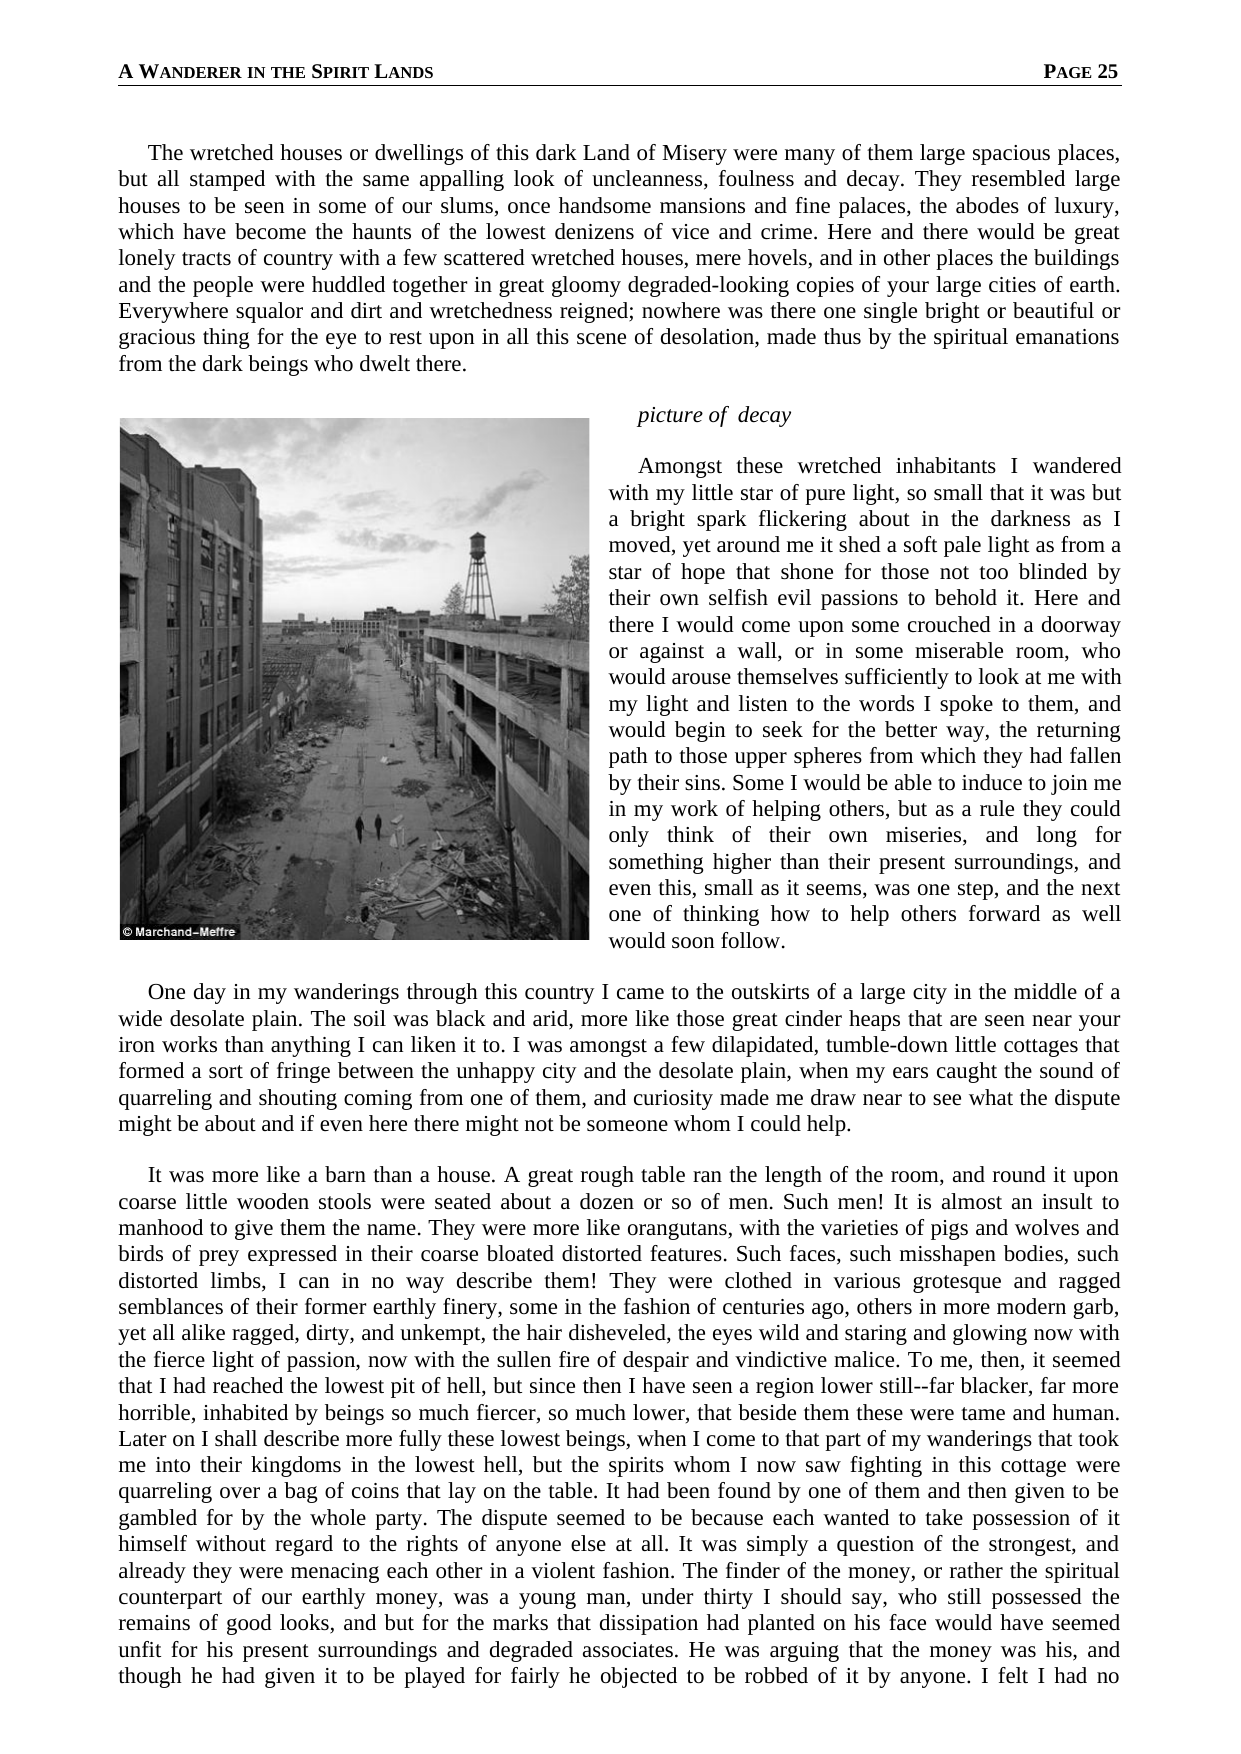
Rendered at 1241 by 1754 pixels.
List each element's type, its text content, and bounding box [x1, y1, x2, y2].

text Amongst these wretched inhabitants I wandered with my little star of pure light, so small that it was but a bright spark flickering about in the darkness as I moved, yet around me it shed a soft pale light as from a star of hope that shone for those not too blinded by their own selfish evil passions to behold it. Here and there I would come upon some crouched in a doorway or against a wall, or in some miserable room, who would arouse themselves sufficiently to look at me with my light and listen to the words I spoke to them, and would begin to seek for the better way, the returning path to those upper spheres from which they had fallen by their sins. Some I would be able to induce to join me in my work of helping others, but as a rule they could only think of their own miseries, and long for something higher than their present surroundings, and even this, small as it seems, was one step, and the next one of thinking how to help others forward as well would soon follow. [118, 452, 1122, 953]
text picture of decay [118, 401, 1122, 427]
text It was more like a barn than a house. A great rough table ran the length of the room, and round it upon coarse little wooden stools were seated about a dozen or so of men. Such men! It is almost an insult to manhood to give them the name. They were more like orangutans, with the varieties of pigs and wolves and birds of prey expressed in their coarse bloated distorted features. Such faces, such misshapen bodies, such distorted limbs, I can in no way describe them! They were clothed in various grotesque and ragged semblances of their former earthly finery, some in the fashion of centuries ago, others in more modern garb, yet all alike ragged, dirty, and unkempt, the hair disheveled, the eyes wild and staring and glowing now with the fierce light of passion, now with the sullen fire of despair and vindictive malice. To me, then, it seemed that I had reached the lowest pit of hell, but since then I have seen a region lower still--far blacker, far more horrible, inhabited by beings so much fiercer, so much lower, that beside them these were tame and human. Later on I shall describe more fully these lowest beings, when I come to that part of my wanderings that took me into their kingdoms in the lowest hell, but the spirits whom I now saw fighting in this cottage were quarreling over a bag of coins that lay on the table. It had been found by one of them and then given to be gambled for by the whole party. The dispute seemed to be because each wanted to take possession of it himself without regard to the rights of anyone else at all. It was simply a question of the strongest, and already they were menacing each other in a violent fashion. The finder of the money, or rather the spiritual counterpart of our earthly money, was a young man, under thirty I should say, who still possessed the remains of good looks, and but for the marks that dissipation had planted on his face would have seemed unfit for his present surroundings and degraded associates. He was arguing that the money was his, and though he had given it to be played for fairly he objected to be robbed of it by anyone. I felt I had no [118, 1161, 1122, 1688]
text One day in my wanderings through this country I came to the outskirts of a large city in the middle of a wide desolate plain. The soil was black and arid, more like those great cinder heaps that are seen near your iron works than anything I can liken it to. I was amongst a few dilapidated, tumble-down little cottages that formed a sort of fringe between the unhappy city and the desolate plain, when my ears caught the sound of quarreling and shouting coming from one of them, and curiosity made me draw near to see what the dispute might be about and if even here there might not be someone whom I could help. [118, 978, 1122, 1136]
text The wretched houses or dwellings of this dark Land of Misery were many of them large spacious places, but all stamped with the same appalling look of uncleanness, foulness and decay. They resembled large houses to be seen in some of our slums, once handsome mansions and fine palaces, the abodes of luxury, which have become the haunts of the lowest denizens of vice and crime. Here and there would be great lonely tracts of country with a few scattered wretched houses, mere hovels, and in other places the buildings and the people were huddled together in great gloomy degraded-looking copies of your large cities of earth. Everywhere squalor and dirt and wretchedness reigned; nowhere was there one single bright or beautiful or gracious thing for the eye to rest upon in all this scene of desolation, made thus by the spiritual emanations from the dark beings who dwelt there. [118, 139, 1122, 376]
